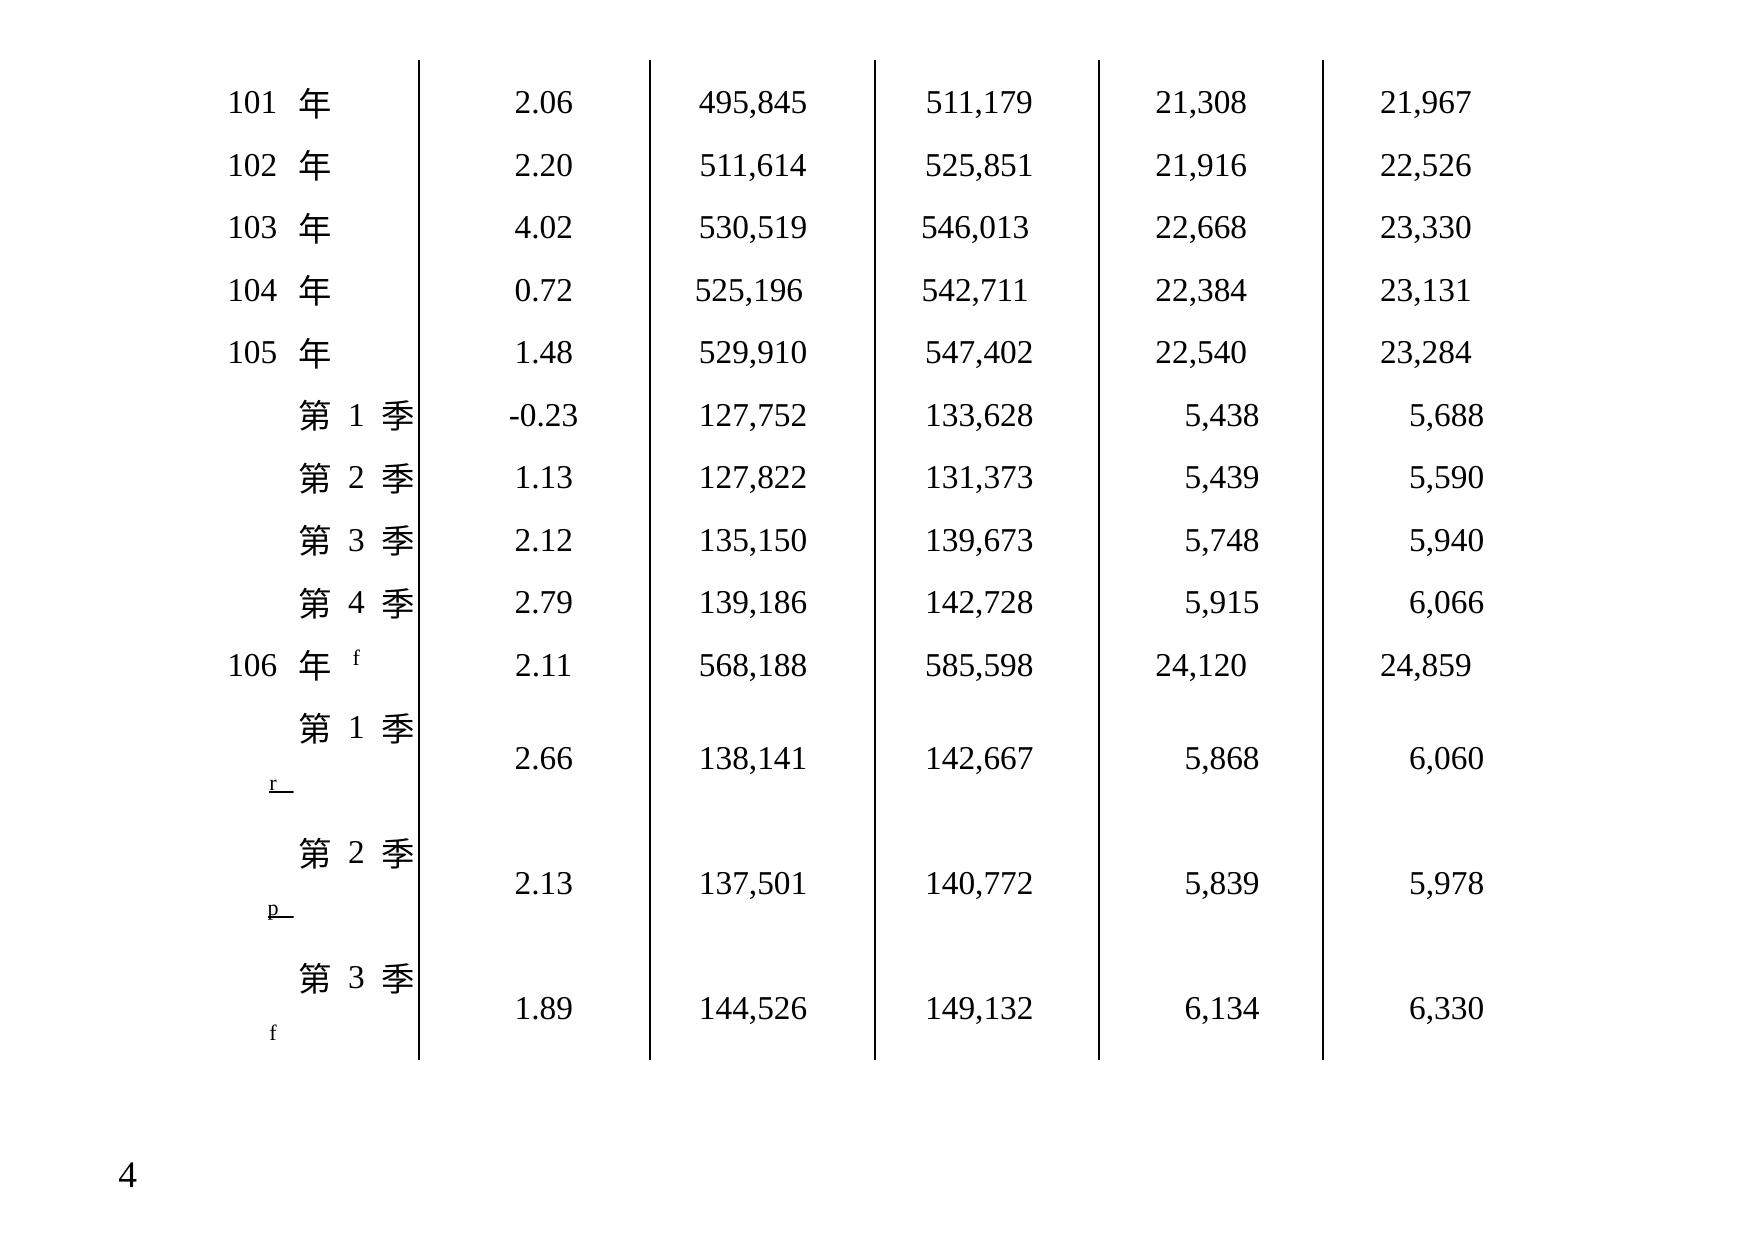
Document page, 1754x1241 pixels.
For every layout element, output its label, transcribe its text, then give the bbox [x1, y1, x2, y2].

table_cell 2.66 [420, 685, 649, 810]
table_cell 106年f [207, 622, 418, 685]
table_cell 5,940 [1324, 497, 1547, 560]
table_cell 2.06 [420, 60, 649, 122]
table_cell 547,402 [876, 310, 1098, 372]
table_cell 5,439 [1100, 435, 1322, 497]
table_cell 21,916 [1100, 122, 1322, 185]
table_cell 525,851 [876, 122, 1098, 185]
table_cell 0.72 [420, 247, 649, 310]
table_cell 21,308 [1100, 60, 1322, 122]
table_cell 530,519 [651, 185, 874, 247]
table_cell 135,150 [651, 497, 874, 560]
table_cell 585,598 [876, 622, 1098, 685]
table_cell 511,179 [876, 60, 1098, 122]
table_cell 102年 [207, 122, 418, 185]
table_cell 2.20 [420, 122, 649, 185]
table_cell 101年 [207, 60, 418, 122]
table_cell 495,845 [651, 60, 874, 122]
table_cell 5,748 [1100, 497, 1322, 560]
table_cell 5,915 [1100, 560, 1322, 622]
table_cell 第2季 [207, 435, 418, 497]
table_cell 1.48 [420, 310, 649, 372]
table_cell 6,060 [1324, 685, 1547, 810]
table_cell 511,614 [651, 122, 874, 185]
table_cell 5,590 [1324, 435, 1547, 497]
table_cell 22,384 [1100, 247, 1322, 310]
table_cell 103年 [207, 185, 418, 247]
table_cell 第3季f [207, 935, 418, 1060]
table_cell 138,141 [651, 685, 874, 810]
table_cell 22,526 [1324, 122, 1547, 185]
table_cell 23,330 [1324, 185, 1547, 247]
table_cell 140,772 [876, 810, 1098, 935]
table_cell 24,120 [1100, 622, 1322, 685]
table_cell 542,711 [876, 247, 1098, 310]
table_cell 1.89 [420, 935, 649, 1060]
table_cell 131,373 [876, 435, 1098, 497]
table_cell 22,540 [1100, 310, 1322, 372]
table_cell 6,330 [1324, 935, 1547, 1060]
table_cell 第4季 [207, 560, 418, 622]
table_cell 24,859 [1324, 622, 1547, 685]
table_cell 105年 [207, 310, 418, 372]
table_cell 2.12 [420, 497, 649, 560]
table_cell 139,186 [651, 560, 874, 622]
table_cell 568,188 [651, 622, 874, 685]
table_cell 第2季p [207, 810, 418, 935]
table_cell 第1季 [207, 372, 418, 435]
table_cell 139,673 [876, 497, 1098, 560]
table_cell 127,752 [651, 372, 874, 435]
table_cell 127,822 [651, 435, 874, 497]
table_cell 22,668 [1100, 185, 1322, 247]
table_cell 142,728 [876, 560, 1098, 622]
table_cell 23,131 [1324, 247, 1547, 310]
table_cell 5,978 [1324, 810, 1547, 935]
table_cell 6,134 [1100, 935, 1322, 1060]
table_cell 2.79 [420, 560, 649, 622]
table_cell 133,628 [876, 372, 1098, 435]
table_cell 1.13 [420, 435, 649, 497]
table_cell 5,688 [1324, 372, 1547, 435]
table_cell 第3季 [207, 497, 418, 560]
table_cell 137,501 [651, 810, 874, 935]
table_cell 2.13 [420, 810, 649, 935]
table_cell 第1季r [207, 685, 418, 810]
table_cell 144,526 [651, 935, 874, 1060]
table_cell 142,667 [876, 685, 1098, 810]
table_cell 149,132 [876, 935, 1098, 1060]
table_cell 4.02 [420, 185, 649, 247]
table_cell 6,066 [1324, 560, 1547, 622]
table_cell 5,868 [1100, 685, 1322, 810]
table_cell 2.11 [420, 622, 649, 685]
table_cell 529,910 [651, 310, 874, 372]
table_cell 546,013 [876, 185, 1098, 247]
table_cell -0.23 [420, 372, 649, 435]
table_cell 104年 [207, 247, 418, 310]
table_cell 23,284 [1324, 310, 1547, 372]
table_cell 525,196 [651, 247, 874, 310]
table_cell 5,839 [1100, 810, 1322, 935]
table_cell 5,438 [1100, 372, 1322, 435]
table_cell 21,967 [1324, 60, 1547, 122]
